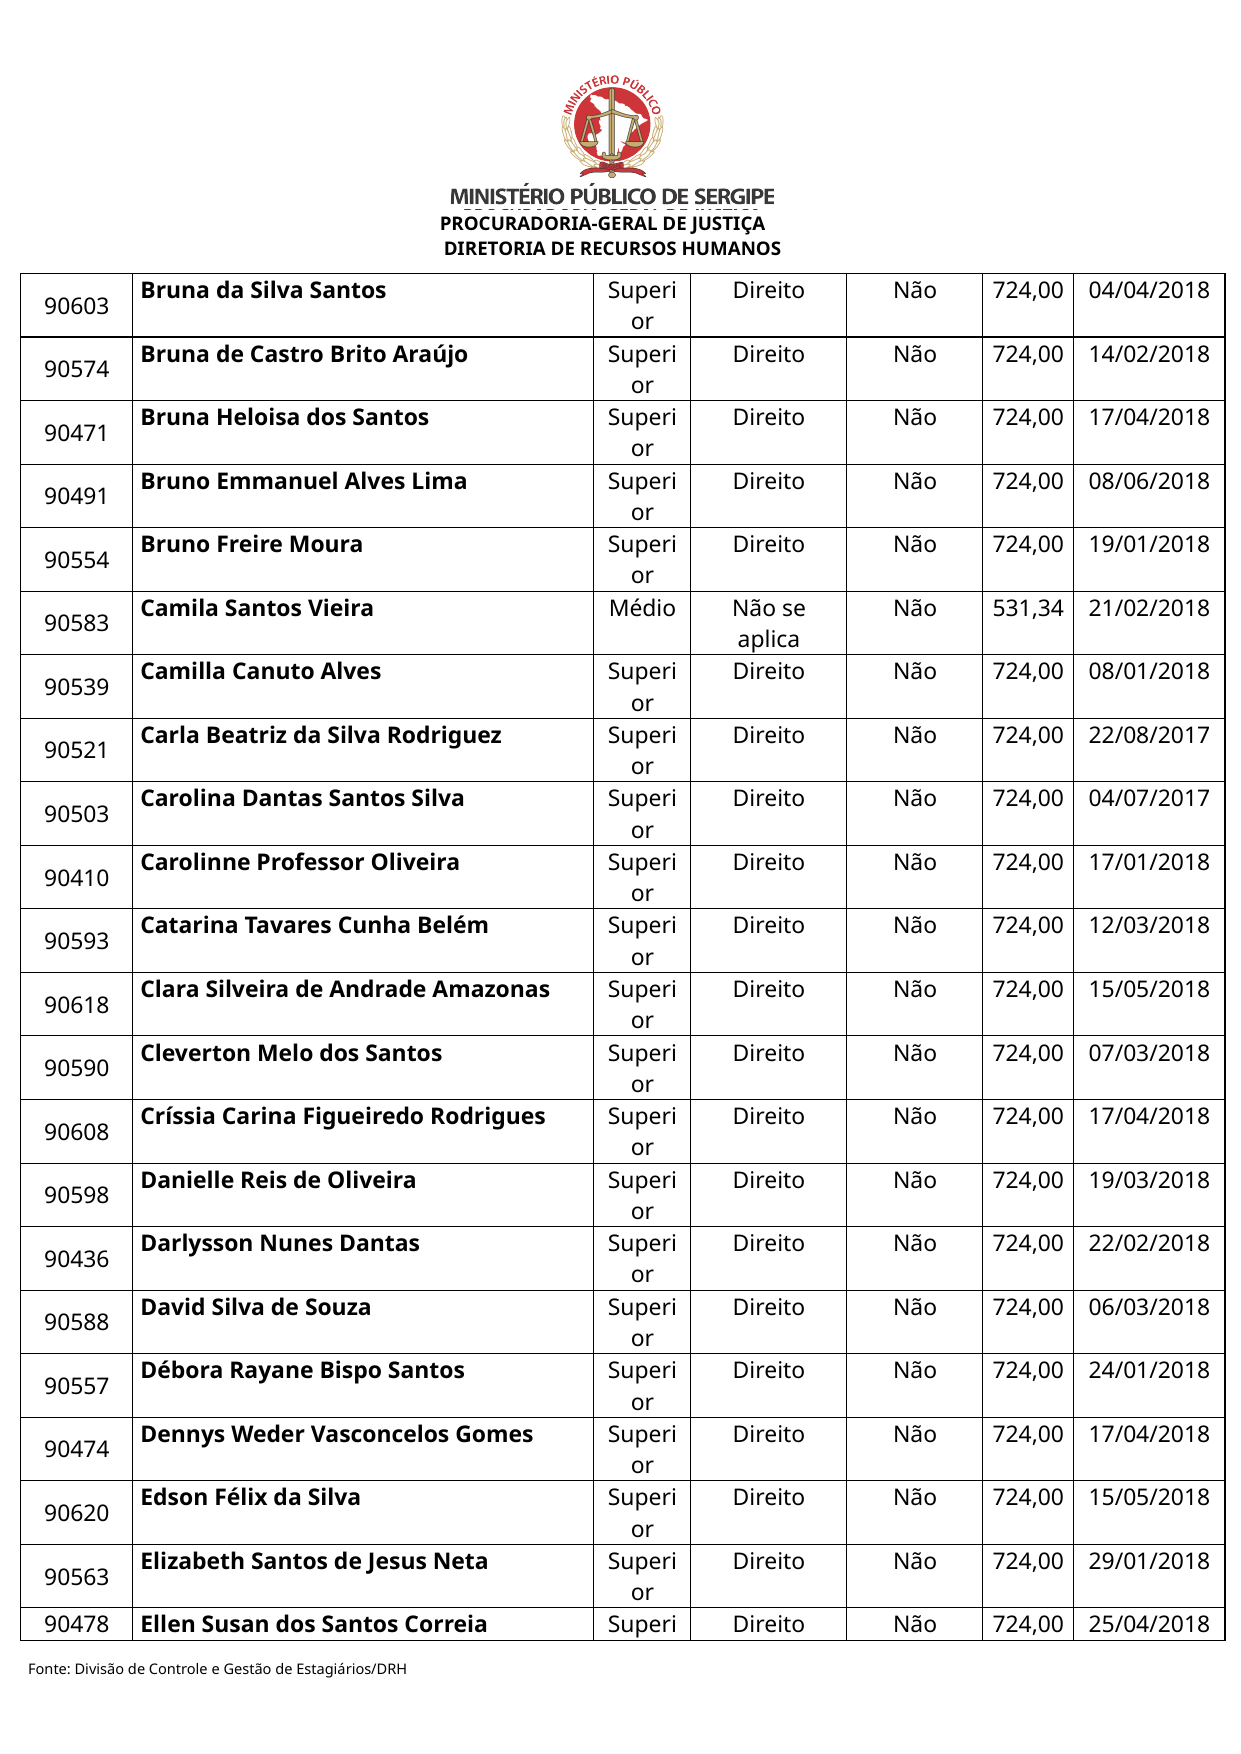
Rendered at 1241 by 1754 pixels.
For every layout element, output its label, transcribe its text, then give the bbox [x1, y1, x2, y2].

table_cell Superior [594, 1100, 690, 1162]
table_cell 724,00 [983, 1608, 1073, 1639]
table_cell Superior [594, 1036, 690, 1099]
table_cell 25/04/2018 [1074, 1608, 1224, 1639]
table_cell Superi [594, 1608, 690, 1639]
table_cell Superior [594, 338, 690, 400]
table_cell Superior [594, 973, 690, 1035]
table_cell Superior [594, 528, 690, 591]
table_cell 90574 [21, 338, 132, 400]
table_cell Não se aplica [691, 592, 846, 654]
table_cell 724,00 [983, 1481, 1073, 1544]
table_cell Não [847, 401, 982, 463]
table_cell Bruna de Castro Brito Araújo [133, 338, 593, 400]
table_cell 724,00 [983, 1227, 1073, 1289]
table_cell Superior [594, 401, 690, 463]
table_cell 724,00 [983, 973, 1073, 1035]
table_cell Superior [594, 1545, 690, 1607]
table_cell 90608 [21, 1100, 132, 1162]
table_cell 531,34 [983, 592, 1073, 654]
table_cell Darlysson Nunes Dantas [133, 1227, 593, 1289]
table_cell Direito [691, 528, 846, 591]
table_cell Danielle Reis de Oliveira [133, 1164, 593, 1226]
table_cell 90471 [21, 401, 132, 463]
table_cell 724,00 [983, 465, 1073, 527]
table_cell 90557 [21, 1354, 132, 1417]
table_cell Ellen Susan dos Santos Correia [133, 1608, 593, 1639]
table_cell 90436 [21, 1227, 132, 1289]
table_cell Edson Félix da Silva [133, 1481, 593, 1544]
table_cell Direito [691, 909, 846, 972]
table_cell 08/06/2018 [1074, 465, 1224, 527]
table_cell 724,00 [983, 1291, 1073, 1353]
table_cell Bruna da Silva Santos [133, 274, 593, 336]
table_cell Não [847, 846, 982, 908]
table_cell Médio [594, 592, 690, 654]
table_cell Direito [691, 1036, 846, 1099]
table_cell 90554 [21, 528, 132, 591]
table_cell 90620 [21, 1481, 132, 1544]
table_cell 12/03/2018 [1074, 909, 1224, 972]
table_cell 08/01/2018 [1074, 655, 1224, 718]
table_cell Direito [691, 973, 846, 1035]
table_cell Carla Beatriz da Silva Rodriguez [133, 719, 593, 781]
table_cell 90603 [21, 274, 132, 336]
table_cell Bruna Heloisa dos Santos [133, 401, 593, 463]
table_cell Camila Santos Vieira [133, 592, 593, 654]
table_cell 724,00 [983, 1164, 1073, 1226]
table_cell 15/05/2018 [1074, 973, 1224, 1035]
table_cell Não [847, 909, 982, 972]
table_cell Não [847, 274, 982, 336]
table_cell Não [847, 592, 982, 654]
table_cell 90593 [21, 909, 132, 972]
table_cell 90521 [21, 719, 132, 781]
table_cell Superior [594, 846, 690, 908]
table_cell Clara Silveira de Andrade Amazonas [133, 973, 593, 1035]
table_cell Catarina Tavares Cunha Belém [133, 909, 593, 972]
table_cell Cleverton Melo dos Santos [133, 1036, 593, 1099]
table_cell Não [847, 1100, 982, 1162]
table_cell Não [847, 1545, 982, 1607]
table_cell Não [847, 528, 982, 591]
table_cell 17/04/2018 [1074, 1418, 1224, 1480]
table_cell Direito [691, 1545, 846, 1607]
table_cell 90478 [21, 1608, 132, 1639]
table_cell Direito [691, 782, 846, 845]
table_cell 724,00 [983, 719, 1073, 781]
table_cell Não [847, 1481, 982, 1544]
table_cell Direito [691, 846, 846, 908]
table_cell 17/04/2018 [1074, 401, 1224, 463]
table_cell Direito [691, 1481, 846, 1544]
table_cell Débora Rayane Bispo Santos [133, 1354, 593, 1417]
table_cell Direito [691, 719, 846, 781]
table_cell Superior [594, 1227, 690, 1289]
table_cell Superior [594, 1291, 690, 1353]
table_cell 19/01/2018 [1074, 528, 1224, 591]
table_cell Bruno Freire Moura [133, 528, 593, 591]
table_cell 29/01/2018 [1074, 1545, 1224, 1607]
table_cell Superior [594, 909, 690, 972]
table_cell Não [847, 1354, 982, 1417]
table_cell 724,00 [983, 782, 1073, 845]
table_cell 04/07/2017 [1074, 782, 1224, 845]
table_cell 15/05/2018 [1074, 1481, 1224, 1544]
table_cell Bruno Emmanuel Alves Lima [133, 465, 593, 527]
table_cell 90618 [21, 973, 132, 1035]
table_cell 17/01/2018 [1074, 846, 1224, 908]
table_cell Direito [691, 655, 846, 718]
table_cell 90583 [21, 592, 132, 654]
table_cell 724,00 [983, 1036, 1073, 1099]
table_cell 90588 [21, 1291, 132, 1353]
table_cell Não [847, 1164, 982, 1226]
table_cell 17/04/2018 [1074, 1100, 1224, 1162]
table_cell 724,00 [983, 846, 1073, 908]
table_cell 04/04/2018 [1074, 274, 1224, 336]
table_cell Não [847, 1418, 982, 1480]
table_cell 19/03/2018 [1074, 1164, 1224, 1226]
table_cell 24/01/2018 [1074, 1354, 1224, 1417]
table_cell 90539 [21, 655, 132, 718]
table_cell 90503 [21, 782, 132, 845]
table_cell 724,00 [983, 1418, 1073, 1480]
table_cell Direito [691, 401, 846, 463]
table_cell 90563 [21, 1545, 132, 1607]
table_cell 90410 [21, 846, 132, 908]
table_cell Direito [691, 1164, 846, 1226]
table_cell Superior [594, 1418, 690, 1480]
table_cell Não [847, 655, 982, 718]
table_cell 724,00 [983, 1354, 1073, 1417]
table_cell 06/03/2018 [1074, 1291, 1224, 1353]
table_cell 724,00 [983, 909, 1073, 972]
table_cell Elizabeth Santos de Jesus Neta [133, 1545, 593, 1607]
table_cell 14/02/2018 [1074, 338, 1224, 400]
table_cell Direito [691, 465, 846, 527]
table_cell Carolina Dantas Santos Silva [133, 782, 593, 845]
table_cell Não [847, 1227, 982, 1289]
table_cell David Silva de Souza [133, 1291, 593, 1353]
table_cell Não [847, 338, 982, 400]
table_cell Superior [594, 1481, 690, 1544]
table_cell Não [847, 1291, 982, 1353]
table_cell Direito [691, 1291, 846, 1353]
table_cell 22/08/2017 [1074, 719, 1224, 781]
table_cell 90491 [21, 465, 132, 527]
table_cell Não [847, 973, 982, 1035]
table_cell 90474 [21, 1418, 132, 1480]
table_cell 90598 [21, 1164, 132, 1226]
table_cell Superior [594, 782, 690, 845]
table_cell Direito [691, 1608, 846, 1639]
table_cell Direito [691, 1354, 846, 1417]
table_cell 724,00 [983, 274, 1073, 336]
table_cell 724,00 [983, 338, 1073, 400]
table_cell Camilla Canuto Alves [133, 655, 593, 718]
table_cell Superior [594, 719, 690, 781]
table_cell Superior [594, 1164, 690, 1226]
table_cell Não [847, 1036, 982, 1099]
picture [450, 75, 774, 210]
table_cell Direito [691, 1100, 846, 1162]
table_cell Superior [594, 655, 690, 718]
table_cell Direito [691, 1418, 846, 1480]
table_cell 724,00 [983, 1100, 1073, 1162]
table_cell Direito [691, 1227, 846, 1289]
table_cell Direito [691, 274, 846, 336]
table_cell Não [847, 719, 982, 781]
table_cell Não [847, 1608, 982, 1639]
table_cell 07/03/2018 [1074, 1036, 1224, 1099]
table_cell Superior [594, 465, 690, 527]
table_cell Superior [594, 274, 690, 336]
table_cell Críssia Carina Figueiredo Rodrigues [133, 1100, 593, 1162]
table_cell Carolinne Professor Oliveira [133, 846, 593, 908]
table_cell Não [847, 465, 982, 527]
table_cell 724,00 [983, 401, 1073, 463]
table_cell 21/02/2018 [1074, 592, 1224, 654]
table_cell Não [847, 782, 982, 845]
table_cell Direito [691, 338, 846, 400]
table_cell Superior [594, 1354, 690, 1417]
table_cell 724,00 [983, 1545, 1073, 1607]
table_cell 22/02/2018 [1074, 1227, 1224, 1289]
table_cell 724,00 [983, 655, 1073, 718]
table_cell 724,00 [983, 528, 1073, 591]
table_cell Dennys Weder Vasconcelos Gomes [133, 1418, 593, 1480]
table_cell 90590 [21, 1036, 132, 1099]
